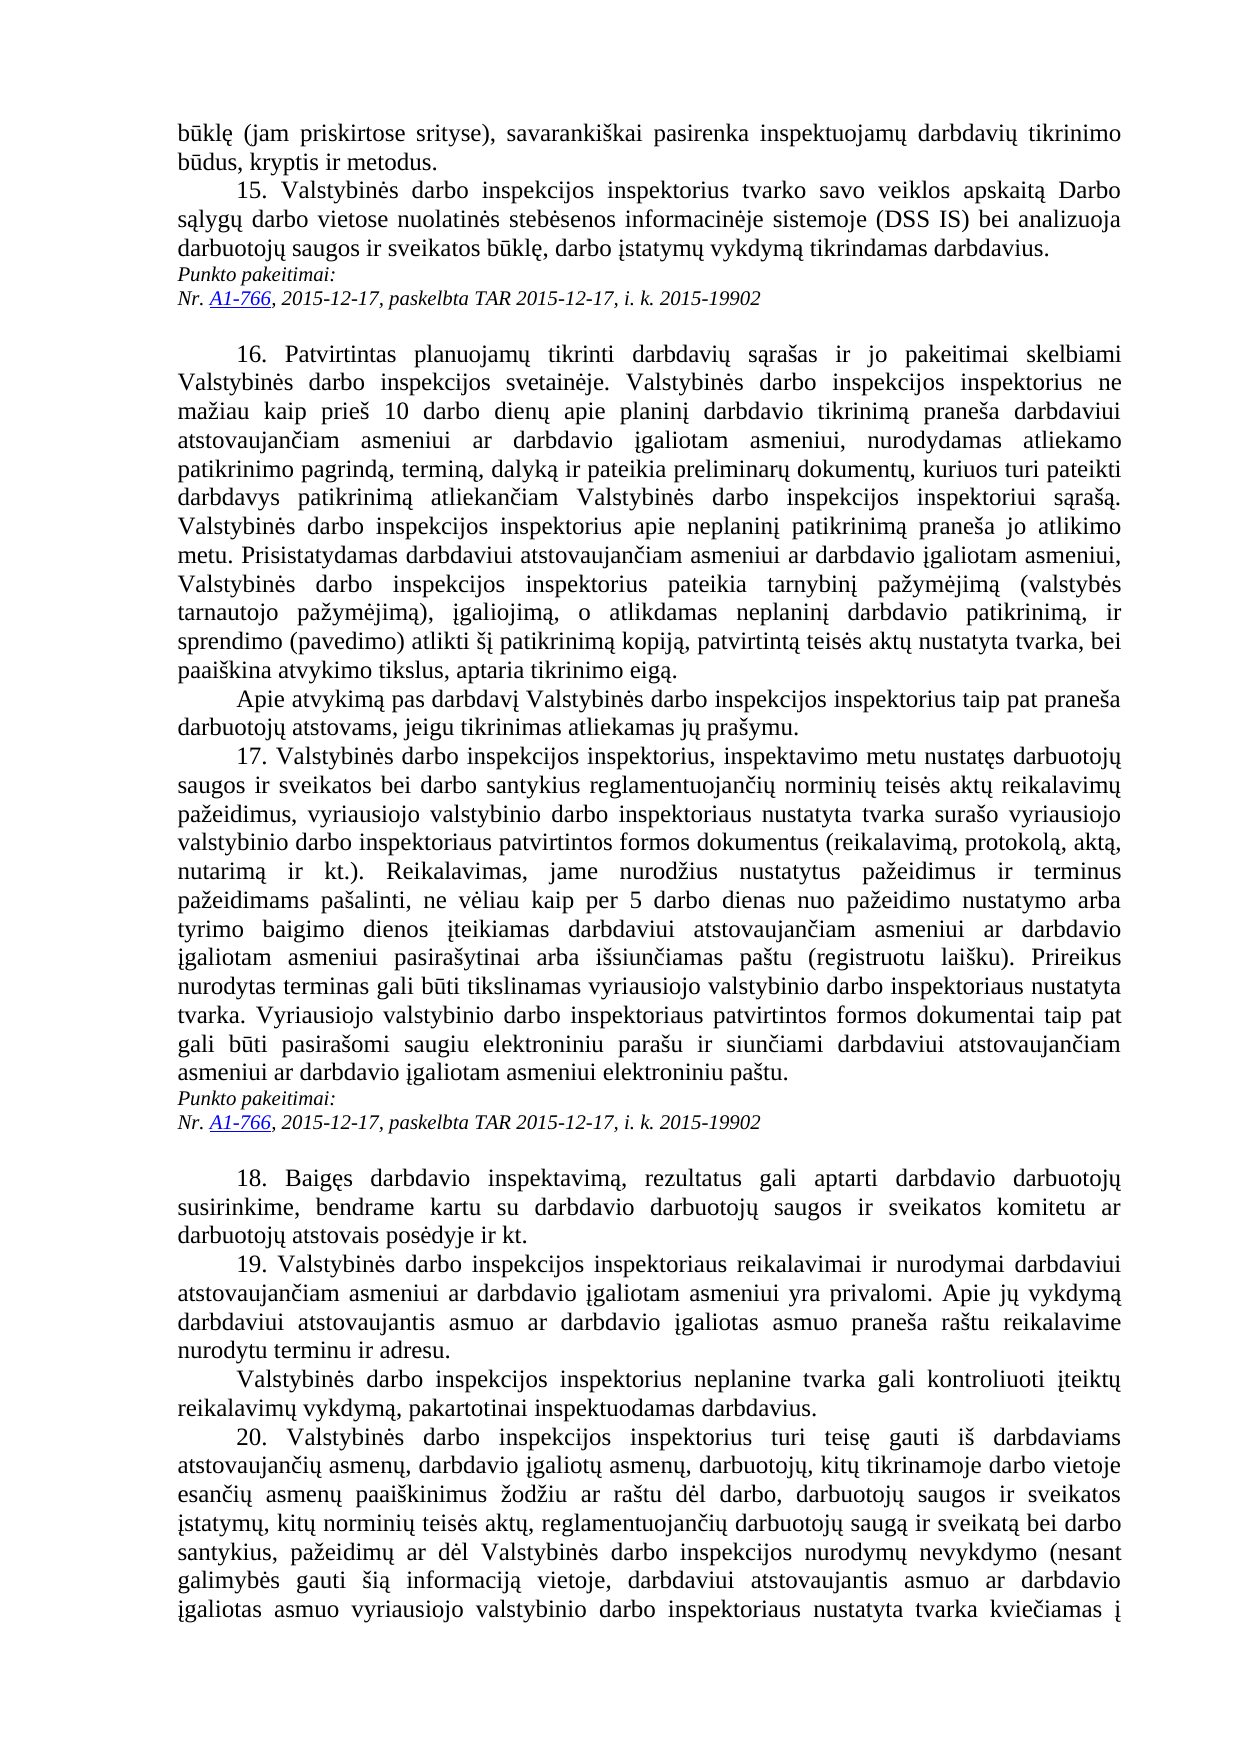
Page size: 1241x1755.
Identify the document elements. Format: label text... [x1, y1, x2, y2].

text Nr. A1-766, 2015-12-17, paskelbta TAR 2015-12-17, i. k. 2015-19902 [177, 286, 1122, 310]
text 15. Valstybinės darbo inspekcijos inspektorius tvarko savo veiklos apskaitą Darbo sąlygų darbo vietose nuolatinės stebėsenos informacinėje sistemoje (DSS IS) bei analizuoja darbuotojų saugos ir sveikatos būklę, darbo įstatymų vykdymą tikrindamas darbdavius. [177, 176, 1122, 262]
text Apie atvykimą pas darbdavį Valstybinės darbo inspekcijos inspektorius taip pat praneša darbuotojų atstovams, jeigu tikrinimas atliekamas jų prašymu. [177, 684, 1122, 741]
text būklę (jam priskirtose srityse), savarankiškai pasirenka inspektuojamų darbdavių tikrinimo būdus, kryptis ir metodus. [177, 118, 1122, 176]
text 18. Baigęs darbdavio inspektavimą, rezultatus gali aptarti darbdavio darbuotojų susirinkime, bendrame kartu su darbdavio darbuotojų saugos ir sveikatos komitetu ar darbuotojų atstovais posėdyje ir kt. [177, 1163, 1122, 1249]
text 16. Patvirtintas planuojamų tikrinti darbdavių sąrašas ir jo pakeitimai skelbiami Valstybinės darbo inspekcijos svetainėje. Valstybinės darbo inspekcijos inspektorius ne mažiau kaip prieš 10 darbo dienų apie planinį darbdavio tikrinimą praneša darbdaviui atstovaujančiam asmeniui ar darbdavio įgaliotam asmeniui, nurodydamas atliekamo patikrinimo pagrindą, terminą, dalyką ir pateikia preliminarų dokumentų, kuriuos turi pateikti darbdavys patikrinimą atliekančiam Valstybinės darbo inspekcijos inspektoriui sąrašą. Valstybinės darbo inspekcijos inspektorius apie neplaninį patikrinimą praneša jo atlikimo metu. Prisistatydamas darbdaviui atstovaujančiam asmeniui ar darbdavio įgaliotam asmeniui, Valstybinės darbo inspekcijos inspektorius pateikia tarnybinį pažymėjimą (valstybės tarnautojo pažymėjimą), įgaliojimą, o atlikdamas neplaninį darbdavio patikrinimą, ir sprendimo (pavedimo) atlikti šį patikrinimą kopiją, patvirtintą teisės aktų nustatyta tvarka, bei paaiškina atvykimo tikslus, aptaria tikrinimo eigą. [177, 339, 1122, 684]
text 17. Valstybinės darbo inspekcijos inspektorius, inspektavimo metu nustatęs darbuotojų saugos ir sveikatos bei darbo santykius reglamentuojančių norminių teisės aktų reikalavimų pažeidimus, vyriausiojo valstybinio darbo inspektoriaus nustatyta tvarka surašo vyriausiojo valstybinio darbo inspektoriaus patvirtintos formos dokumentus (reikalavimą, protokolą, aktą, nutarimą ir kt.). Reikalavimas, jame nurodžius nustatytus pažeidimus ir terminus pažeidimams pašalinti, ne vėliau kaip per 5 darbo dienas nuo pažeidimo nustatymo arba tyrimo baigimo dienos įteikiamas darbdaviui atstovaujančiam asmeniui ar darbdavio įgaliotam asmeniui pasirašytinai arba išsiunčiamas paštu (registruotu laišku). Prireikus nurodytas terminas gali būti tikslinamas vyriausiojo valstybinio darbo inspektoriaus nustatyta tvarka. Vyriausiojo valstybinio darbo inspektoriaus patvirtintos formos dokumentai taip pat gali būti pasirašomi saugiu elektroniniu parašu ir siunčiami darbdaviui atstovaujančiam asmeniui ar darbdavio įgaliotam asmeniui elektroniniu paštu. [177, 741, 1122, 1086]
text Punkto pakeitimai: [177, 1086, 1122, 1110]
text 20. Valstybinės darbo inspekcijos inspektorius turi teisę gauti iš darbdaviams atstovaujančių asmenų, darbdavio įgaliotų asmenų, darbuotojų, kitų tikrinamoje darbo vietoje esančių asmenų paaiškinimus žodžiu ar raštu dėl darbo, darbuotojų saugos ir sveikatos įstatymų, kitų norminių teisės aktų, reglamentuojančių darbuotojų saugą ir sveikatą bei darbo santykius, pažeidimų ar dėl Valstybinės darbo inspekcijos nurodymų nevykdymo (nesant galimybės gauti šią informaciją vietoje, darbdaviui atstovaujantis asmuo ar darbdavio įgaliotas asmuo vyriausiojo valstybinio darbo inspektoriaus nustatyta tvarka kviečiamas į [177, 1422, 1122, 1623]
text 19. Valstybinės darbo inspekcijos inspektoriaus reikalavimai ir nurodymai darbdaviui atstovaujančiam asmeniui ar darbdavio įgaliotam asmeniui yra privalomi. Apie jų vykdymą darbdaviui atstovaujantis asmuo ar darbdavio įgaliotas asmuo praneša raštu reikalavime nurodytu terminu ir adresu. [177, 1249, 1122, 1364]
text Punkto pakeitimai: [177, 262, 1122, 286]
text Valstybinės darbo inspekcijos inspektorius neplanine tvarka gali kontroliuoti įteiktų reikalavimų vykdymą, pakartotinai inspektuodamas darbdavius. [177, 1364, 1122, 1422]
text Nr. A1-766, 2015-12-17, paskelbta TAR 2015-12-17, i. k. 2015-19902 [177, 1110, 1122, 1134]
